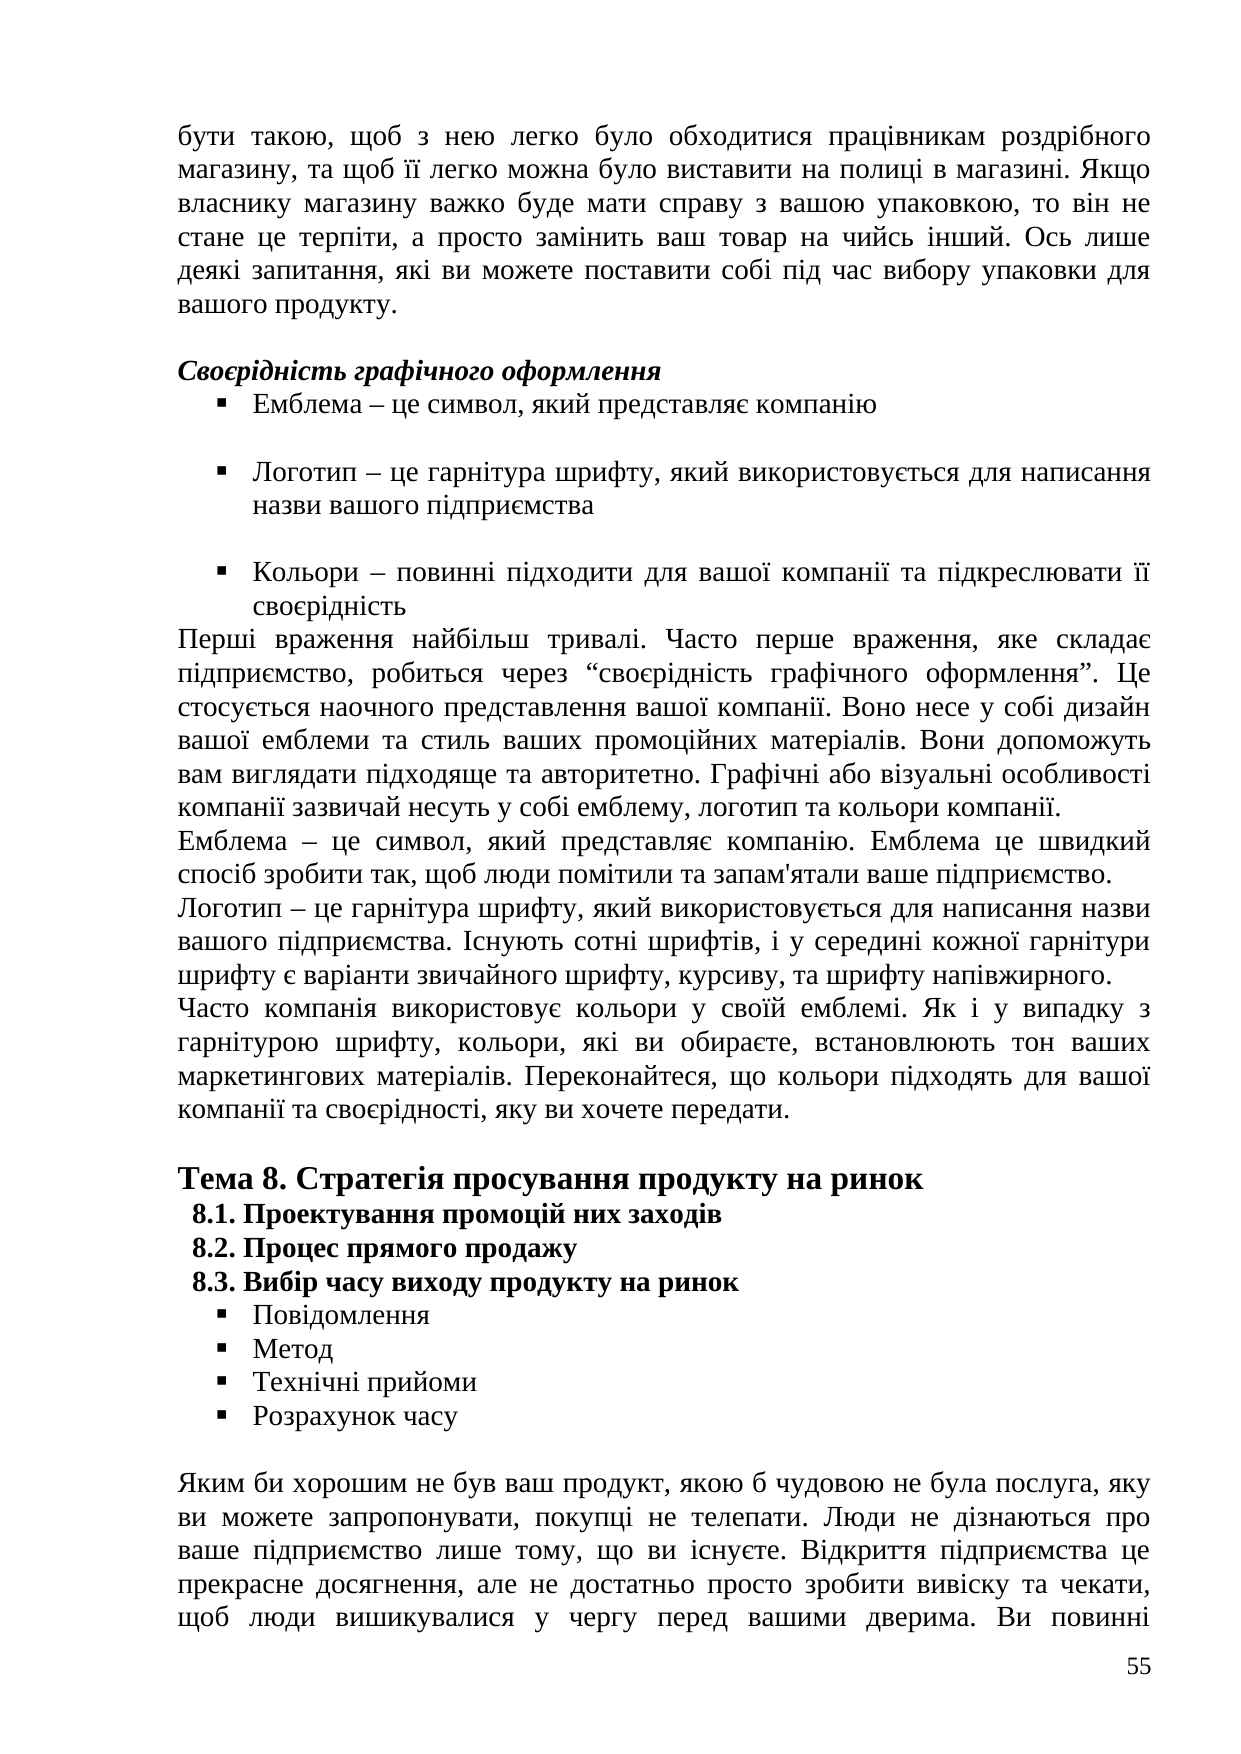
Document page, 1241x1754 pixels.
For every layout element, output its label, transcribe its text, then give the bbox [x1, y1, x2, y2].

text Емблема – це символ, який представляє компанію. Емблема це швидкий спосіб зробити так, щоб люди помітили та запам'ятали ваше підприємство. [177, 823, 1152, 890]
list Технічні прийоми [215, 1364, 1152, 1398]
list Емблема – це символ, який представляє компанію [215, 386, 1152, 420]
text 8.3. Вибір часу виходу продукту на ринок [177, 1264, 1152, 1297]
text 8.2. Процес прямого продажу [177, 1230, 1152, 1264]
text Логотип – це гарнітура шрифту, який використовується для написання назви вашого підприємства. Існують сотні шрифтів, і у середині кожної гарнітури шрифту є варіанти звичайного шрифту, курсиву, та шрифту напівжирного. [177, 890, 1152, 991]
text Яким би хорошим не був ваш продукт, якою б чудовою не була послуга, яку ви можете запропонувати, покупці не телепати. Люди не дізнаються про ваше підприємство лише тому, що ви існуєте. Відкриття підприємства це прекрасне досягнення, але не достатньо просто зробити вивіску та чекати, щоб люди вишикувалися у чергу перед вашими дверима. Ви повинні [177, 1465, 1152, 1633]
text Тема 8. Стратегія просування продукту на ринок [177, 1158, 1152, 1197]
list Повідомлення [215, 1297, 1152, 1331]
list Розрахунок часу [215, 1398, 1152, 1432]
list Кольори – повинні підходити для вашої компанії та підкреслювати її своєрідність [215, 554, 1152, 622]
text Своєрідність графічного оформлення [177, 353, 1152, 386]
list Логотип – це гарнітура шрифту, який використовується для написання назви вашого підприємства [215, 454, 1152, 521]
text Часто компанія використовує кольори у своїй емблемі. Як і у випадку з гарнітурою шрифту, кольори, які ви обираєте, встановлюють тон ваших маркетингових матеріалів. Переконайтеся, що кольори підходять для вашої компанії та своєрідності, яку ви хочете передати. [177, 991, 1152, 1125]
text 8.1. Проектування промоцій них заходів [177, 1197, 1152, 1230]
text Перші враження найбільш тривалі. Часто перше враження, яке складає підприємство, робиться через “своєрідність графічного оформлення”. Це стосується наочного представлення вашої компанії. Воно несе у собі дизайн вашої емблеми та стиль ваших промоційних матеріалів. Вони допоможуть вам виглядати підходяще та авторитетно. Графічні або візуальні особливості компанії зазвичай несуть у собі емблему, логотип та кольори компанії. [177, 622, 1152, 823]
text бути такою, щоб з нею легко було обходитися працівникам роздрібного магазину, та щоб її легко можна було виставити на полиці в магазині. Якщо власнику магазину важко буде мати справу з вашою упаковкою, то він не стане це терпіти, а просто замінить ваш товар на чийсь інший. Ось лише деякі запитання, які ви можете поставити собі під час вибору упаковки для вашого продукту. [177, 118, 1152, 319]
list Метод [215, 1331, 1152, 1364]
